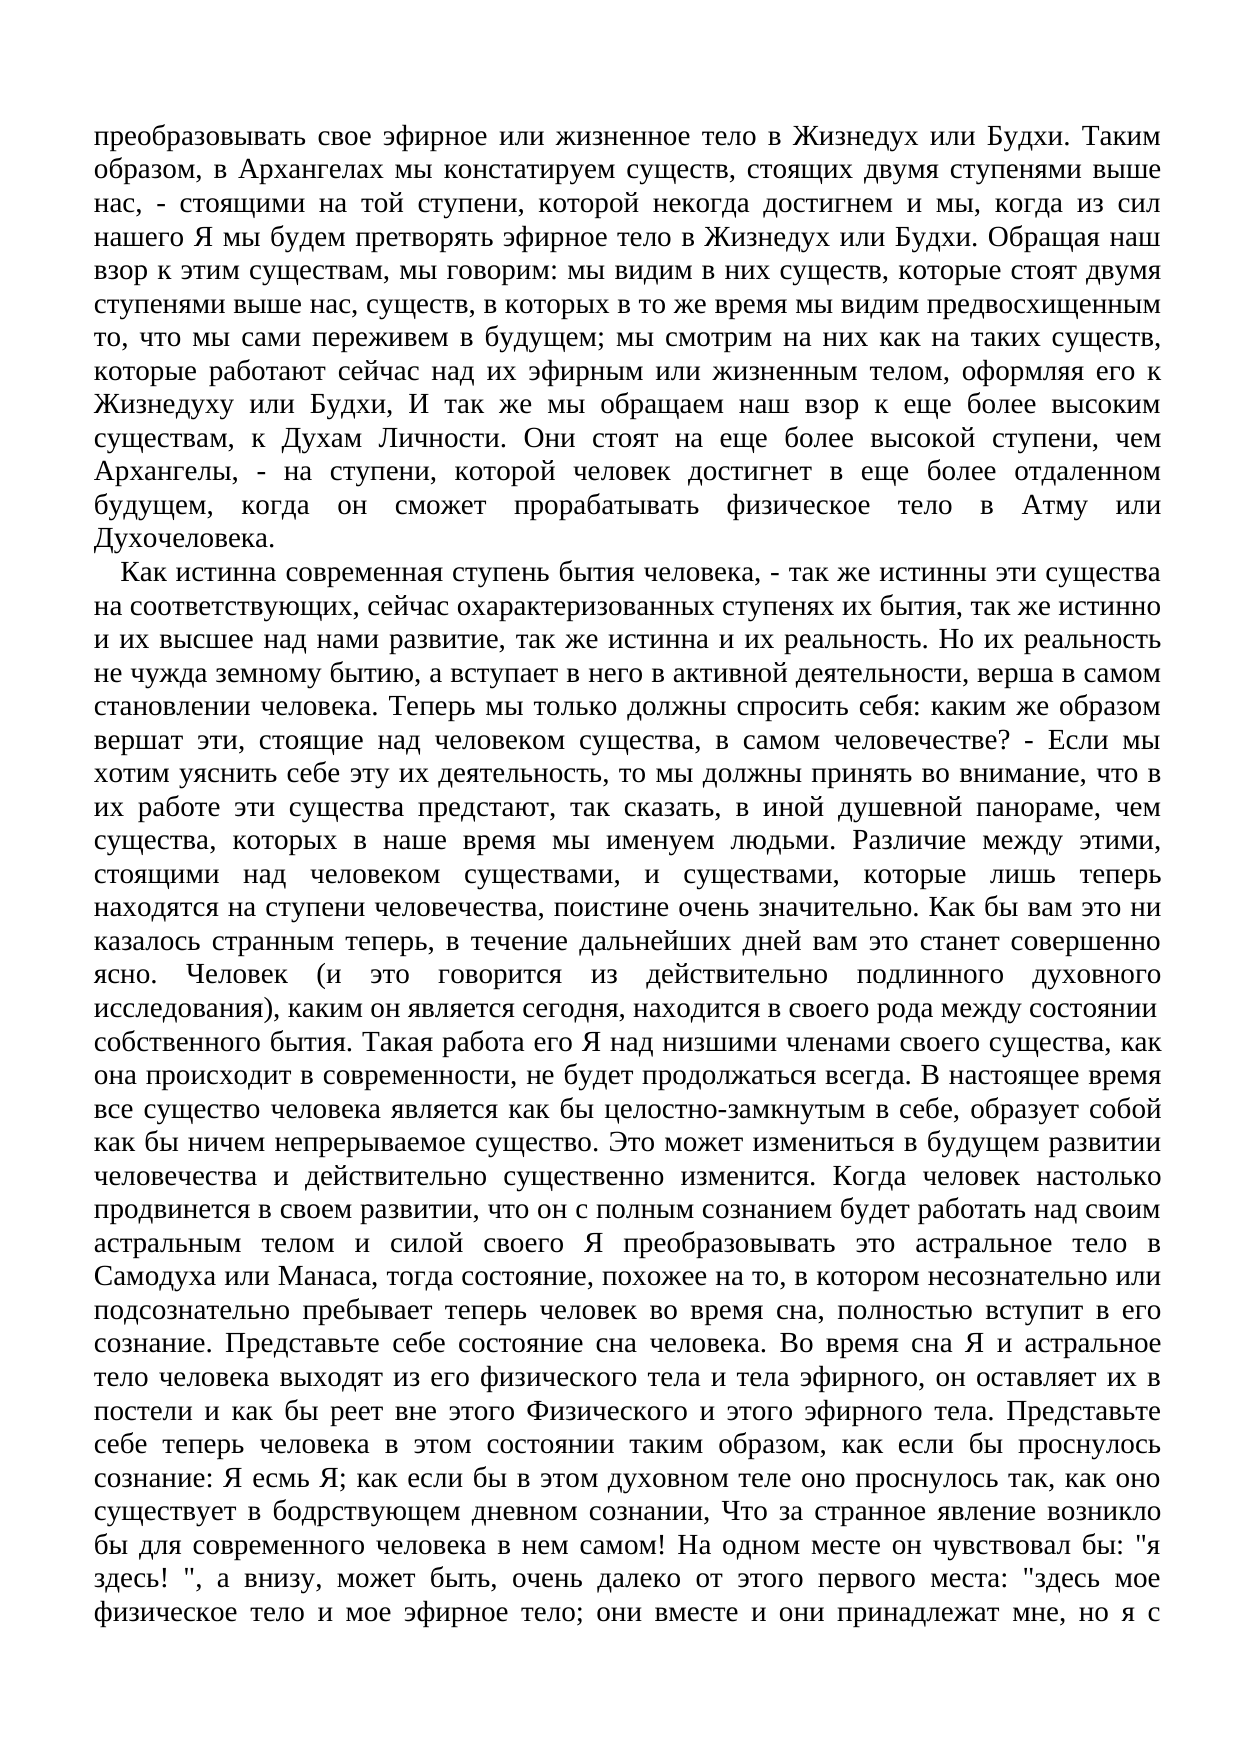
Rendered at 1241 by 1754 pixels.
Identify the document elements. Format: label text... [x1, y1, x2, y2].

text Как истинна современная ступень бытия человека, - так же истинны эти существа на соответствующих, сейчас охарактеризованных ступенях их бытия, так же истинно и их высшее над нами развитие, так же истинна и их реальность. Но их реальность не чужда земному бытию, а вступает в него в активной деятельности, верша в самом становлении человека. Теперь мы только должны спросить себя: каким же образом вершат эти, стоящие над человеком существа, в самом человечестве? - Если мы хотим уяснить себе эту их деятельность, то мы должны принять во внимание, что в их работе эти существа предстают, так сказать, в иной душевной панораме, чем существа, которых в наше время мы именуем людьми. Различие между этими, стоящими над человеком существами, и существами, которые лишь теперь находятся на ступени человечества, поистине очень значительно. Как бы вам это ни казалось странным теперь, в течение дальнейших дней вам это станет совершенно ясно. Человек (и это говорится из действительно подлинного духовного исследования), каким он является сегодня, находится в своего рода между состоянии [94, 554, 1162, 1024]
text преобразовывать свое эфирное или жизненное тело в Жизнедух или Будхи. Таким образом, в Архангелах мы констатируем существ, стоящих двумя ступенями выше нас, - стоящими на той ступени, которой некогда достигнем и мы, когда из сил нашего Я мы будем претворять эфирное тело в Жизнедух или Будхи. Обращая наш взор к этим существам, мы говорим: мы видим в них существ, которые стоят двумя ступенями выше нас, существ, в которых в то же время мы видим предвосхищенным то, что мы сами переживем в будущем; мы смотрим на них как на таких существ, которые работают сейчас над их эфирным или жизненным телом, оформляя его к Жизнедуху или Будхи, И так же мы обращаем наш взор к еще более высоким существам, к Духам Личности. Они стоят на еще более высокой ступени, чем Архангелы, - на ступени, которой человек достигнет в еще более отдаленном будущем, когда он сможет прорабатывать физическое тело в Атму или Духочеловека. [94, 118, 1162, 554]
text собственного бытия. Такая работа его Я над низшими членами своего существа, как она происходит в современности, не будет продолжаться всегда. В настоящее время все существо человека является как бы целостно-замкнутым в себе, образует собой как бы ничем непрерываемое существо. Это может измениться в будущем развитии человечества и действительно существенно изменится. Когда человек настолько продвинется в своем развитии, что он с полным сознанием будет работать над своим астральным телом и силой своего Я преобразовывать это астральное тело в Самодуха или Манаса, тогда состояние, похожее на то, в котором несознательно или подсознательно пребывает теперь человек во время сна, полностью вступит в его сознание. Представьте себе состояние сна человека. Во время сна Я и астральное тело человека выходят из его физического тела и тела эфирного, он оставляет их в постели и как бы реет вне этого Физического и этого эфирного тела. Представьте себе теперь человека в этом состоянии таким образом, как если бы проснулось сознание: Я есмь Я; как если бы в этом духовном теле оно проснулось так, как оно существует в бодрствующем дневном сознании, Что за странное явление возникло бы для современного человека в нем самом! На одном месте он чувствовал бы: "я здесь! ", а внизу, может быть, очень далеко от этого первого места: "здесь мое физическое тело и мое эфирное тело; они вместе и они принадлежат мне, но я с [94, 1024, 1162, 1627]
